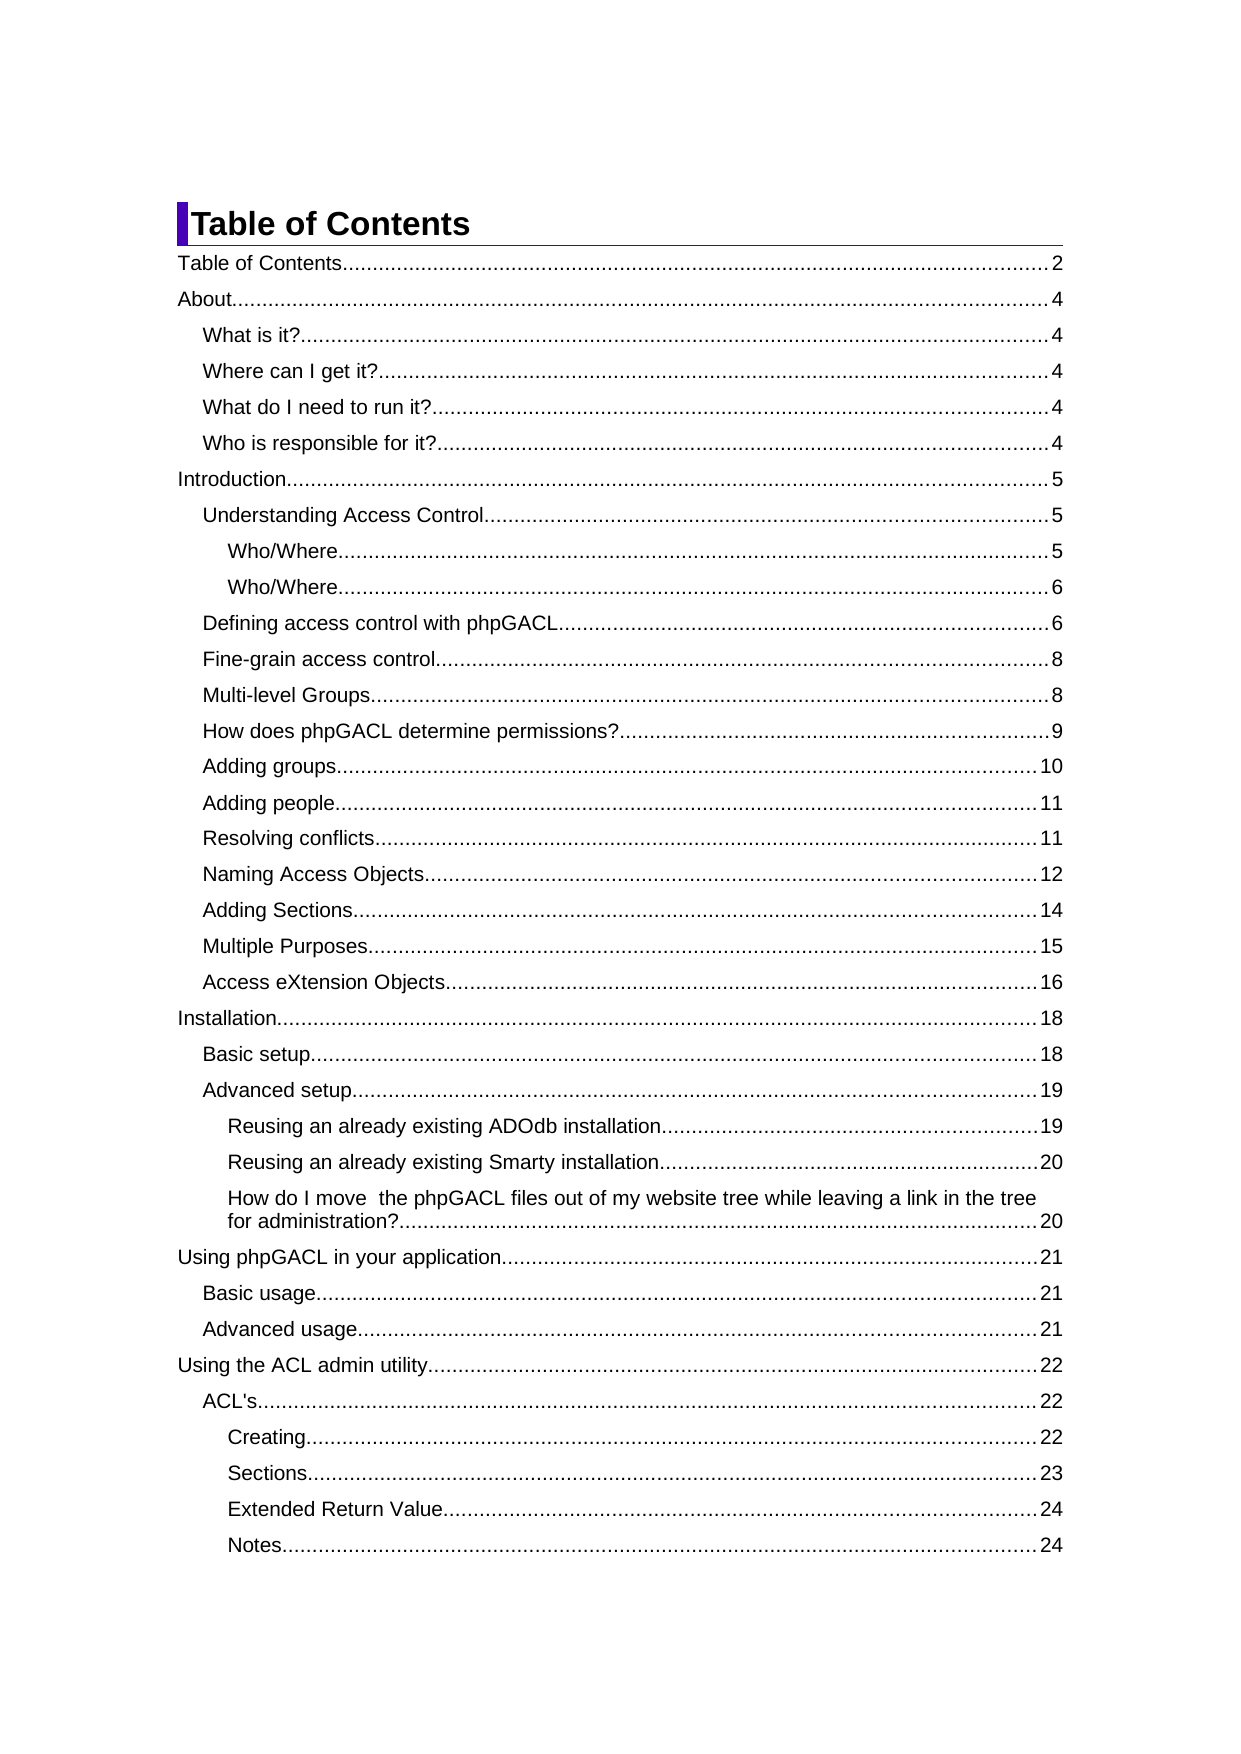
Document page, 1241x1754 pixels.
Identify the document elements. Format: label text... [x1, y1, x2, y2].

text Adding Sections 14 [202, 899, 1063, 922]
text Multi-level Groups 8 [202, 683, 1063, 707]
text Notes 24 [227, 1533, 1063, 1557]
text Reusing an already existing Smarty installation 20 [227, 1150, 1063, 1174]
text Using the ACL admin utility 22 [177, 1353, 1063, 1377]
text Adding groups 10 [202, 755, 1063, 778]
text Basic setup 18 [202, 1042, 1063, 1066]
text Defining access control with phpGACL 6 [202, 611, 1063, 635]
subtitle Table of Contents [188, 202, 1063, 245]
text Introduction 5 [177, 467, 1063, 491]
text Who is responsible for it? 4 [202, 432, 1063, 455]
text Naming Access Objects 12 [202, 863, 1063, 886]
text Who/Where 5 [227, 539, 1063, 563]
text ACL's 22 [202, 1389, 1063, 1413]
text Multiple Purposes 15 [202, 935, 1063, 958]
text Installation 18 [177, 1007, 1063, 1030]
text Extended Return Value 24 [227, 1497, 1063, 1521]
text Understanding Access Control 5 [202, 503, 1063, 527]
text How do I move the phpGACL files out of my website tree while leaving a link in the tree for administration? 20 [227, 1186, 1063, 1233]
text Sections 23 [227, 1461, 1063, 1485]
text What do I need to run it? 4 [202, 396, 1063, 419]
text Advanced setup 19 [202, 1078, 1063, 1102]
text Creating 22 [227, 1425, 1063, 1449]
text Who/Where 6 [227, 575, 1063, 599]
text Fine-grain access control 8 [202, 647, 1063, 671]
text Using phpGACL in your application 21 [177, 1246, 1063, 1269]
text Adding people 11 [202, 791, 1063, 814]
text Access eXtension Objects 16 [202, 971, 1063, 994]
text Resolving conflicts 11 [202, 827, 1063, 850]
text Table of Contents 2 [177, 252, 1063, 275]
text Advanced usage 21 [202, 1318, 1063, 1341]
text Basic usage 21 [202, 1282, 1063, 1305]
text Reusing an already existing ADOdb installation 19 [227, 1114, 1063, 1138]
text What is it? 4 [202, 324, 1063, 347]
text About 4 [177, 288, 1063, 311]
text Where can I get it? 4 [202, 360, 1063, 383]
text How does phpGACL determine permissions? 9 [202, 719, 1063, 743]
